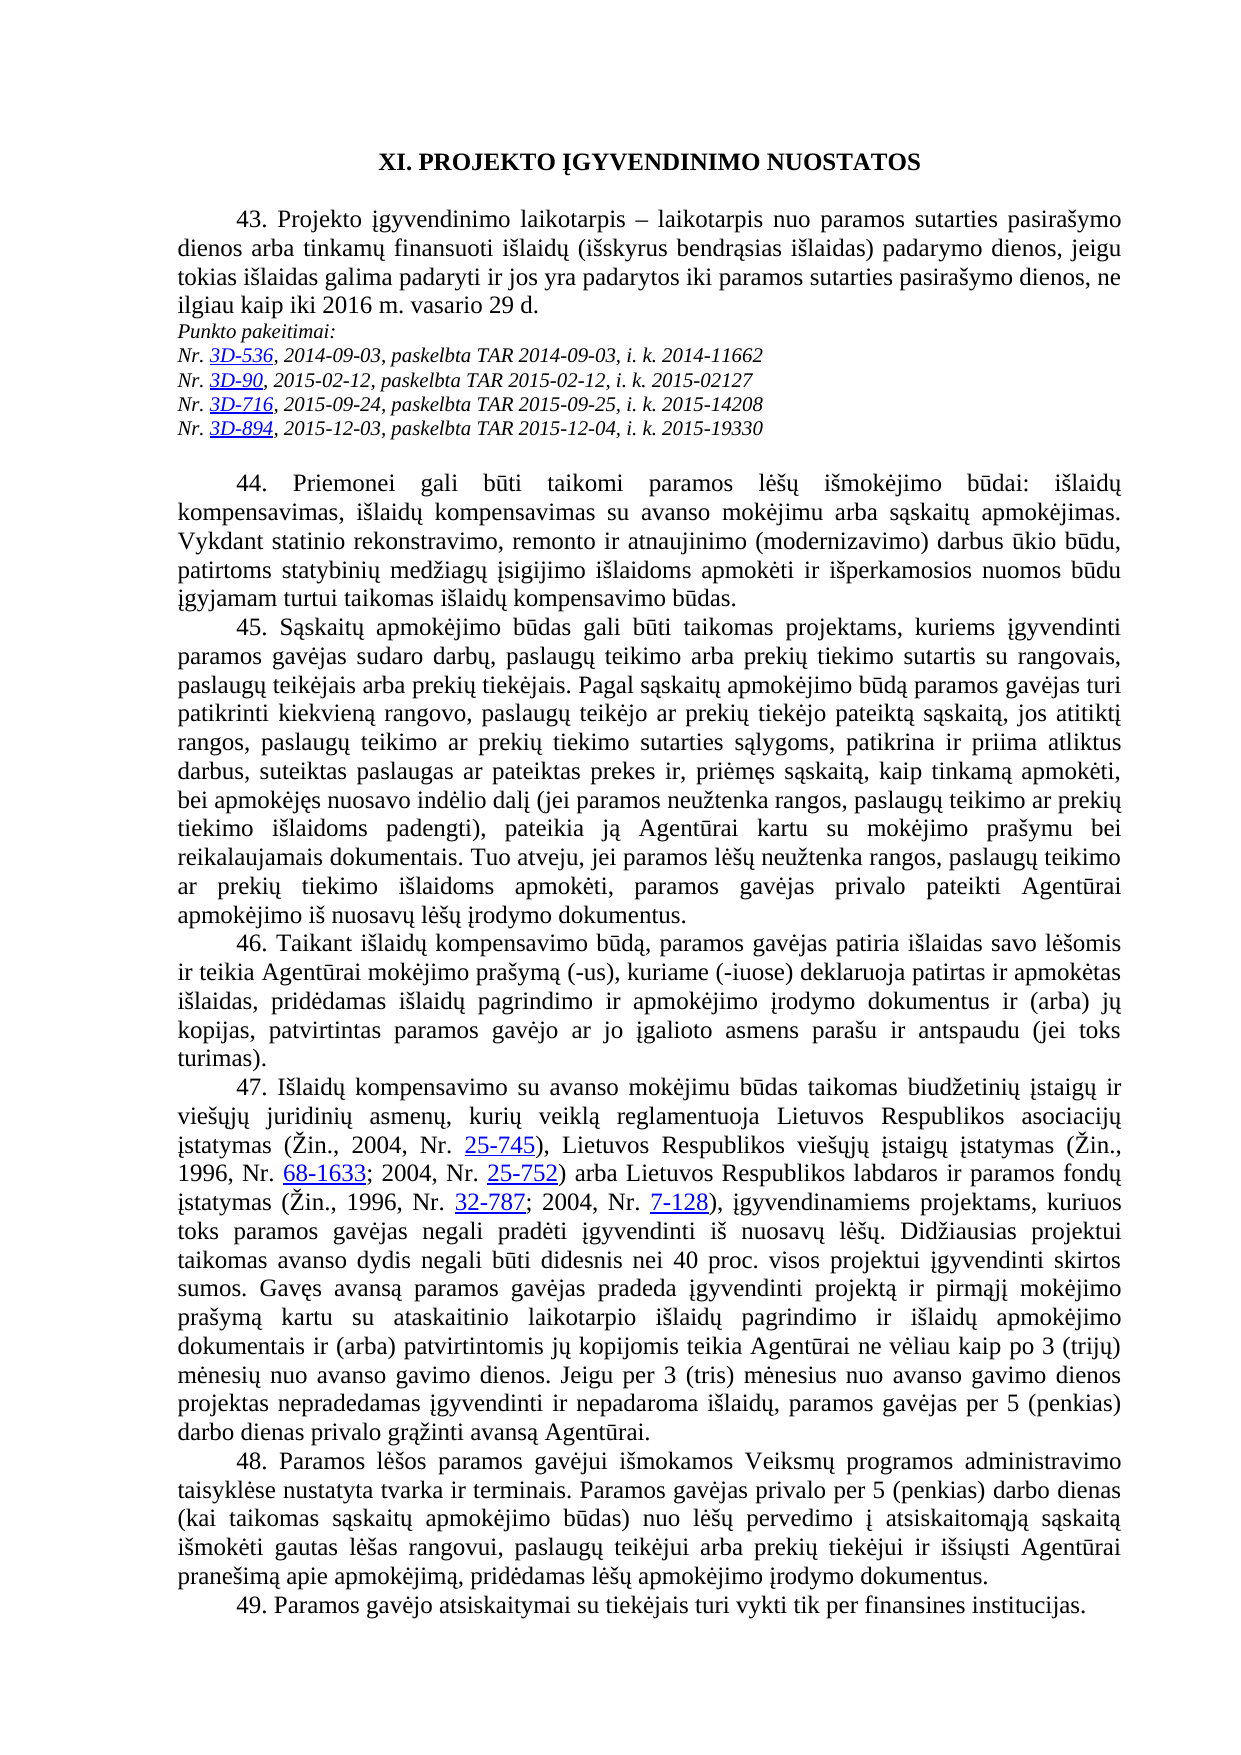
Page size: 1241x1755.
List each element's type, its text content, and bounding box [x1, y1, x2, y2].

text 43. Projekto įgyvendinimo laikotarpis – laikotarpis nuo paramos sutarties pasirašymo dienos arba tinkamų finansuoti išlaidų (išskyrus bendrąsias išlaidas) padarymo dienos, jeigu tokias išlaidas galima padaryti ir jos yra padarytos iki paramos sutarties pasirašymo dienos, ne ilgiau kaip iki 2016 m. vasario 29 d. [177, 204, 1122, 319]
text 49. Paramos gavėjo atsiskaitymai su tiekėjais turi vykti tik per finansines institucijas. [177, 1590, 1122, 1618]
text Nr. 3D-90, 2015-02-12, paskelbta TAR 2015-02-12, i. k. 2015-02127 [177, 367, 1122, 392]
text Nr. 3D-716, 2015-09-24, paskelbta TAR 2015-09-25, i. k. 2015-14208 [177, 392, 1122, 416]
text Nr. 3D-894, 2015-12-03, paskelbta TAR 2015-12-04, i. k. 2015-19330 [177, 416, 1122, 440]
text 48. Paramos lėšos paramos gavėjui išmokamos Veiksmų programos administravimo taisyklėse nustatyta tvarka ir terminais. Paramos gavėjas privalo per 5 (penkias) darbo dienas (kai taikomas sąskaitų apmokėjimo būdas) nuo lėšų pervedimo į atsiskaitomąją sąskaitą išmokėti gautas lėšas rangovui, paslaugų teikėjui arba prekių tiekėjui ir išsiųsti Agentūrai pranešimą apie apmokėjimą, pridėdamas lėšų apmokėjimo įrodymo dokumentus. [177, 1446, 1122, 1590]
text 45. Sąskaitų apmokėjimo būdas gali būti taikomas projektams, kuriems įgyvendinti paramos gavėjas sudaro darbų, paslaugų teikimo arba prekių tiekimo sutartis su rangovais, paslaugų teikėjais arba prekių tiekėjais. Pagal sąskaitų apmokėjimo būdą paramos gavėjas turi patikrinti kiekvieną rangovo, paslaugų teikėjo ar prekių tiekėjo pateiktą sąskaitą, jos atitiktį rangos, paslaugų teikimo ar prekių tiekimo sutarties sąlygoms, patikrina ir priima atliktus darbus, suteiktas paslaugas ar pateiktas prekes ir, priėmęs sąskaitą, kaip tinkamą apmokėti, bei apmokėjęs nuosavo indėlio dalį (jei paramos neužtenka rangos, paslaugų teikimo ar prekių tiekimo išlaidoms padengti), pateikia ją Agentūrai kartu su mokėjimo prašymu bei reikalaujamais dokumentais. Tuo atveju, jei paramos lėšų neužtenka rangos, paslaugų teikimo ar prekių tiekimo išlaidoms apmokėti, paramos gavėjas privalo pateikti Agentūrai apmokėjimo iš nuosavų lėšų įrodymo dokumentus. [177, 612, 1122, 928]
text 44. Priemonei gali būti taikomi paramos lėšų išmokėjimo būdai: išlaidų kompensavimas, išlaidų kompensavimas su avanso mokėjimu arba sąskaitų apmokėjimas. Vykdant statinio rekonstravimo, remonto ir atnaujinimo (modernizavimo) darbus ūkio būdu, patirtoms statybinių medžiagų įsigijimo išlaidoms apmokėti ir išperkamosios nuomos būdu įgyjamam turtui taikomas išlaidų kompensavimo būdas. [177, 468, 1122, 612]
text XI. PROJEKTo ĮGYVENDINIMO NUOSTATOS [177, 147, 1122, 176]
text 47. Išlaidų kompensavimo su avanso mokėjimu būdas taikomas biudžetinių įstaigų ir viešųjų juridinių asmenų, kurių veiklą reglamentuoja Lietuvos Respublikos asociacijų įstatymas (Žin., 2004, Nr. 25-745), Lietuvos Respublikos viešųjų įstaigų įstatymas (Žin., 1996, Nr. 68-1633; 2004, Nr. 25-752) arba Lietuvos Respublikos labdaros ir paramos fondų įstatymas (Žin., 1996, Nr. 32-787; 2004, Nr. 7-128), įgyvendinamiems projektams, kuriuos toks paramos gavėjas negali pradėti įgyvendinti iš nuosavų lėšų. Didžiausias projektui taikomas avanso dydis negali būti didesnis nei 40 proc. visos projektui įgyvendinti skirtos sumos. Gavęs avansą paramos gavėjas pradeda įgyvendinti projektą ir pirmąjį mokėjimo prašymą kartu su ataskaitinio laikotarpio išlaidų pagrindimo ir išlaidų apmokėjimo dokumentais ir (arba) patvirtintomis jų kopijomis teikia Agentūrai ne vėliau kaip po 3 (trijų) mėnesių nuo avanso gavimo dienos. Jeigu per 3 (tris) mėnesius nuo avanso gavimo dienos projektas nepradedamas įgyvendinti ir nepadaroma išlaidų, paramos gavėjas per 5 (penkias) darbo dienas privalo grąžinti avansą Agentūrai. [177, 1072, 1122, 1446]
text Nr. 3D-536, 2014-09-03, paskelbta TAR 2014-09-03, i. k. 2014-11662 [177, 343, 1122, 367]
text 46. Taikant išlaidų kompensavimo būdą, paramos gavėjas patiria išlaidas savo lėšomis ir teikia Agentūrai mokėjimo prašymą (-us), kuriame (-iuose) deklaruoja patirtas ir apmokėtas išlaidas, pridėdamas išlaidų pagrindimo ir apmokėjimo įrodymo dokumentus ir (arba) jų kopijas, patvirtintas paramos gavėjo ar jo įgalioto asmens parašu ir antspaudu (jei toks turimas). [177, 928, 1122, 1072]
text Punkto pakeitimai: [177, 319, 1122, 343]
